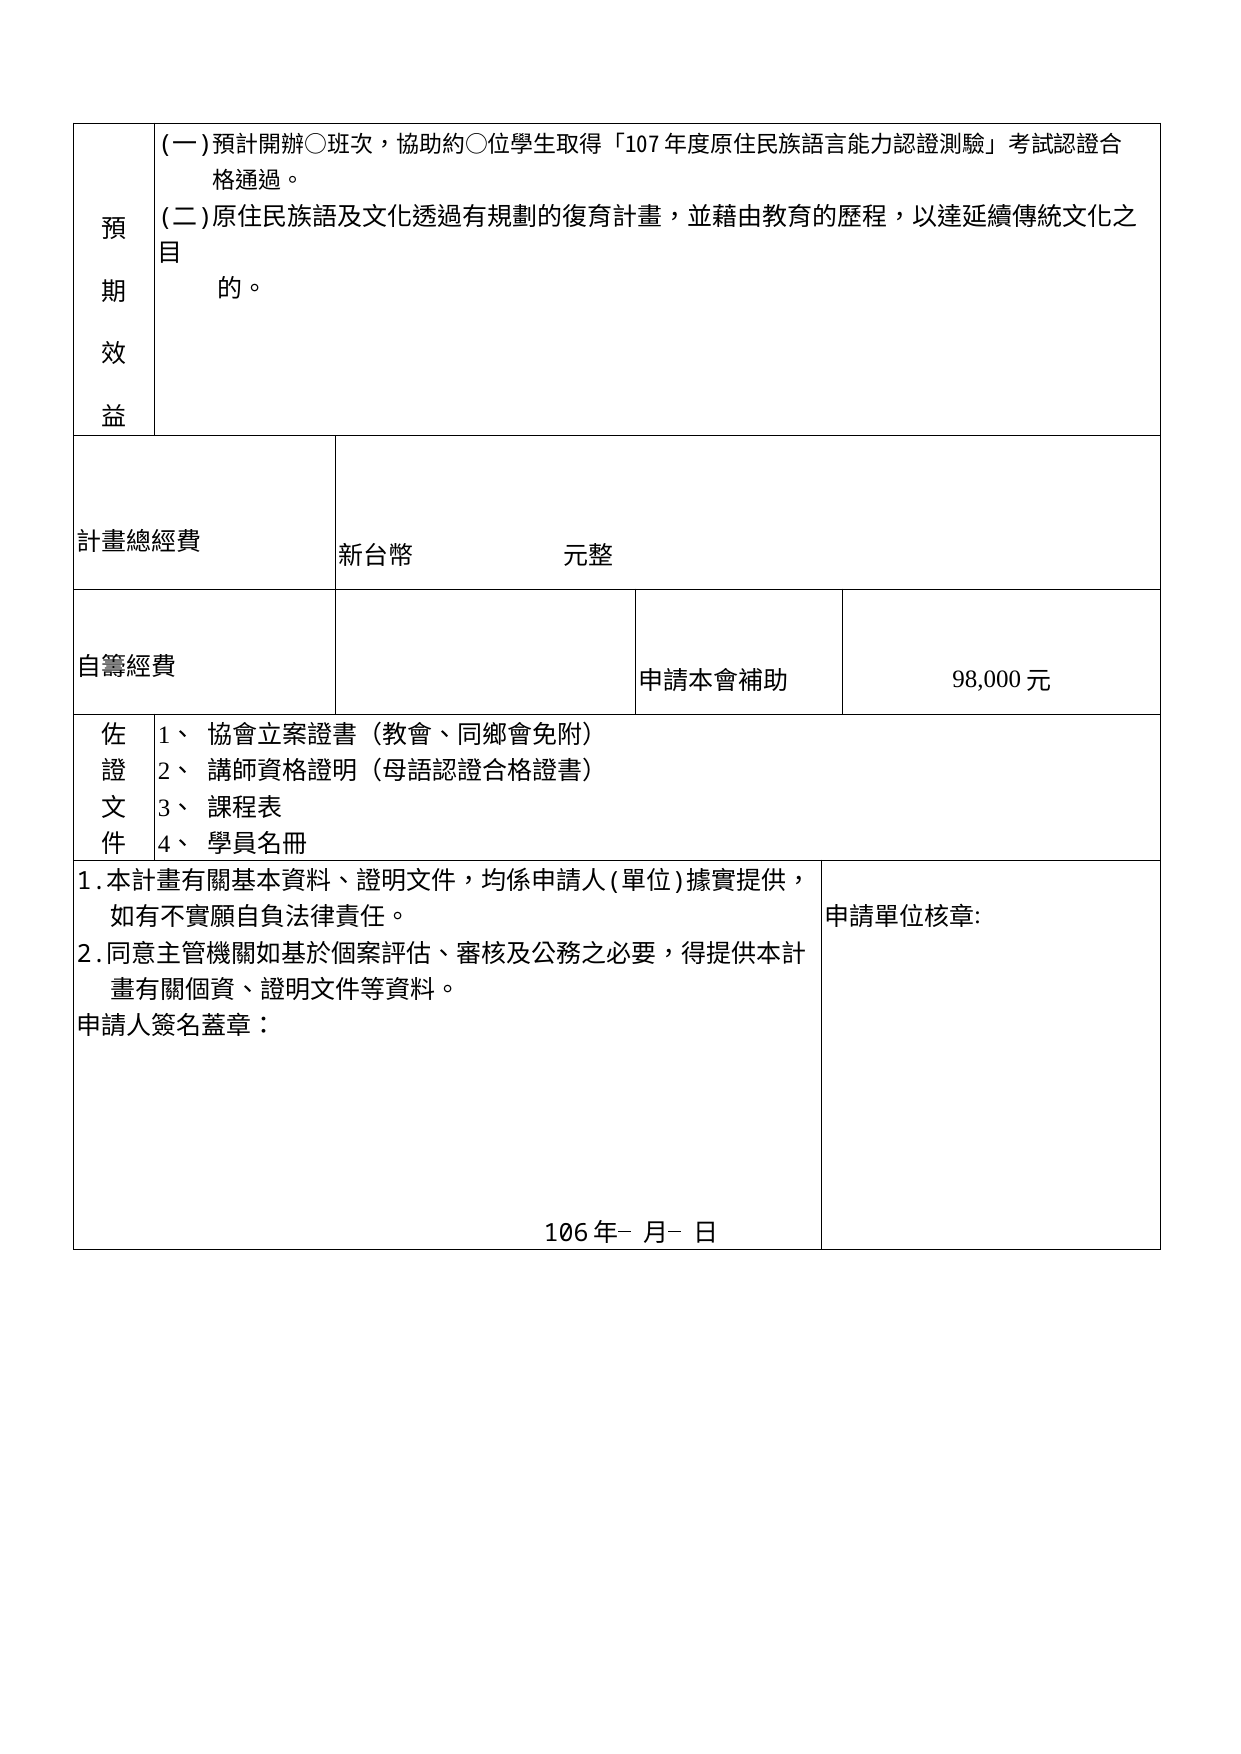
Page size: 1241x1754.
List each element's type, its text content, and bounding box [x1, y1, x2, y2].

table_cell 1.本計畫有關基本資料、證明文件，均係申請人(單位)據實提供，如有不實願自負法律責任。 2.同意主管機關如基於個案評估、審核及公務之必要，得提供本計畫有關個資、證明文件等資料。 申請人簽名蓋章： 106年╴月╴日 [74, 861, 821, 1248]
table_cell [336, 590, 635, 713]
table_cell 申請本會補助 [636, 590, 842, 713]
table_cell (一)預計開辦○班次，協助約○位學生取得「107年度原住民族語言能力認證測驗」考試認證合 格通過。 (二)原住民族語及文化透過有規劃的復育計畫，並藉由教育的歷程，以達延續傳統文化之目 的。 [155, 124, 1160, 435]
table_cell 新台幣 元整 [336, 436, 1160, 588]
table_cell 98,000元 [843, 590, 1160, 713]
table_cell 佐 證 文 件 [74, 715, 154, 859]
table_cell 計畫總經費 [74, 436, 335, 588]
table_cell 預 期 效 益 [74, 124, 154, 435]
table_cell 協會立案證書（教會、同鄉會免附） 講師資格證明（母語認證合格證書） 課程表 學員名冊 [155, 715, 1160, 859]
table_cell 申請單位核章: [822, 861, 1160, 1248]
table_cell 自籌經費 [74, 590, 335, 713]
